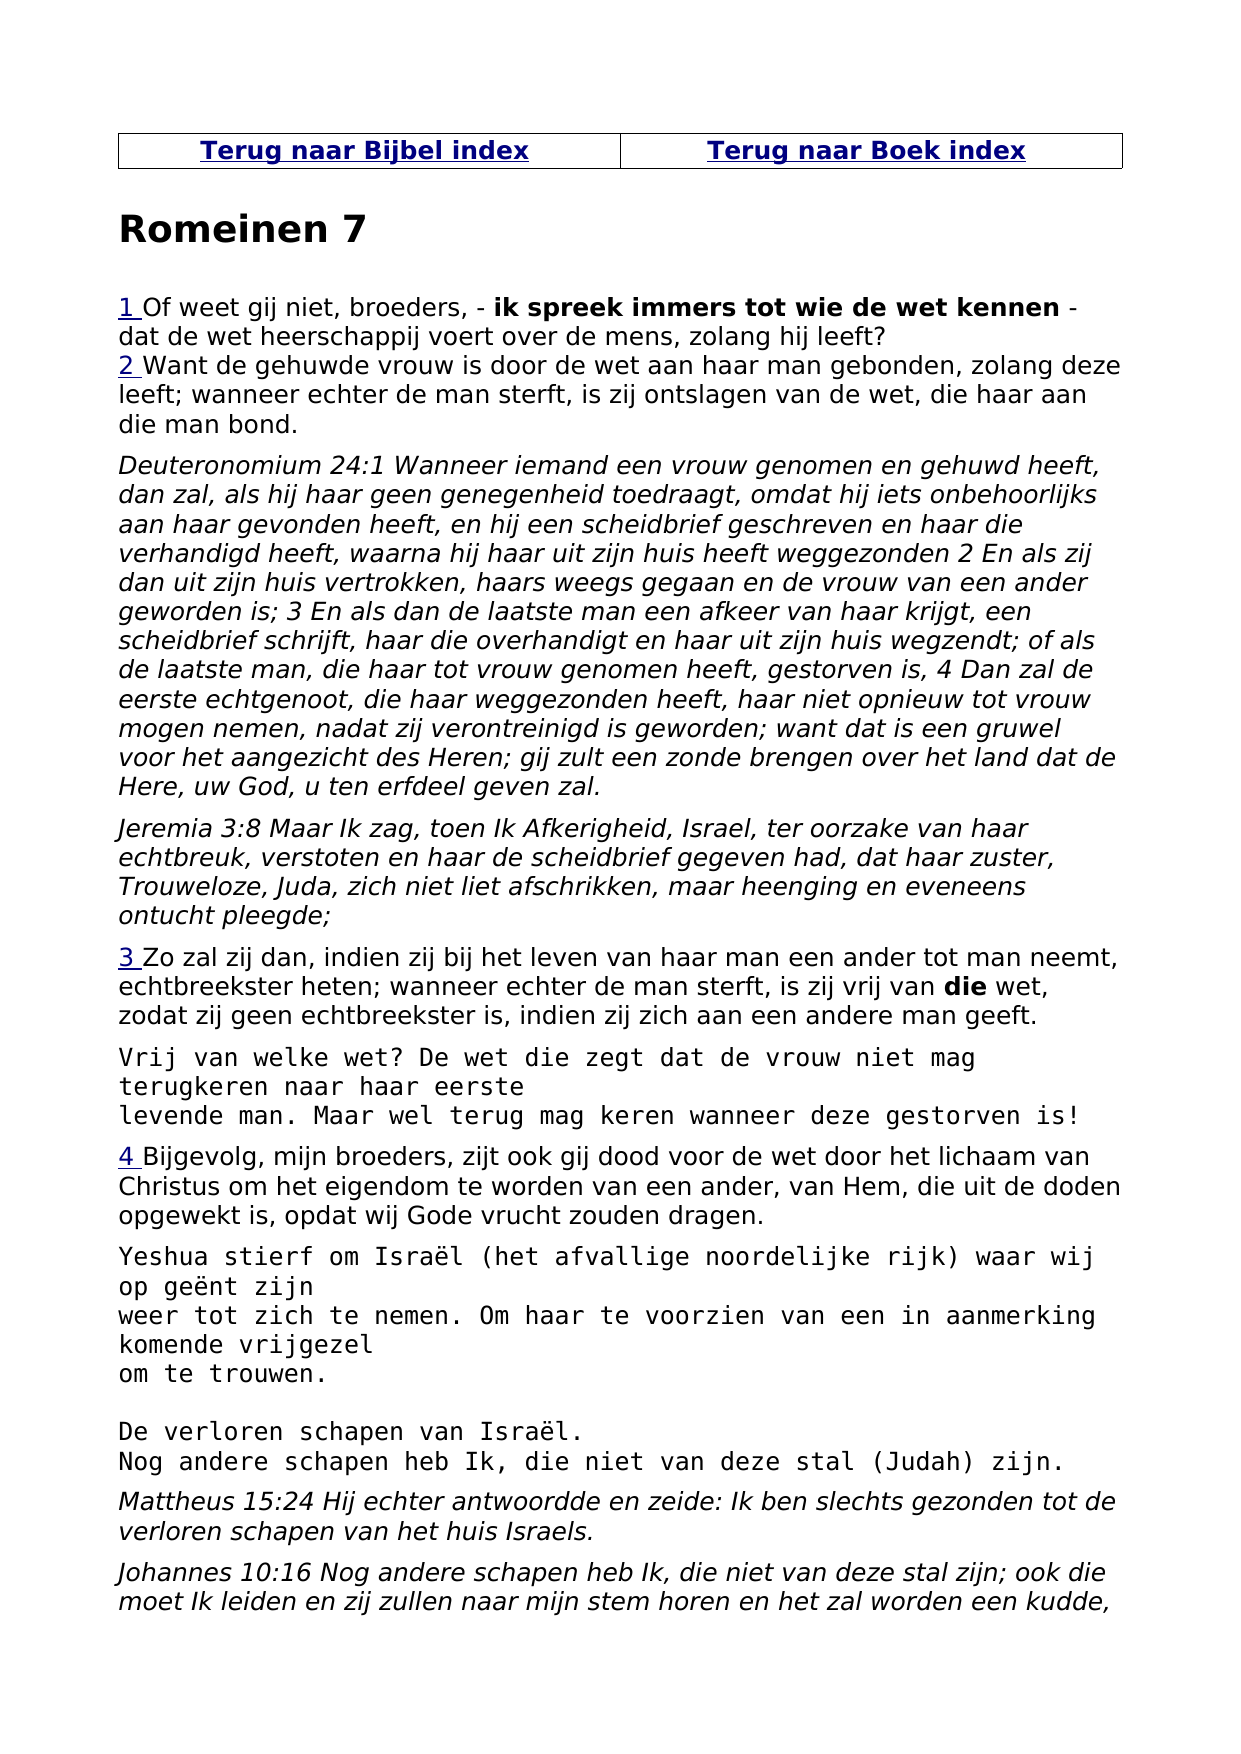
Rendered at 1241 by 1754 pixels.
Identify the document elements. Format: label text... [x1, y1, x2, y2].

text 4 Bijgevolg, mijn broeders, zijt ook gij dood voor de wet door het lichaam van Christus om het eigendom te worden van een ander, van Hem, die uit de doden opgewekt is, opdat wij Gode vrucht zouden dragen. [118, 1142, 1122, 1230]
text Vrij van welke wet? De wet die zegt dat de vrouw niet mag terugkeren naar haar eerste levende man. Maar wel terug mag keren wanneer deze gestorven is! [118, 1043, 1122, 1131]
table_header Terug naar Bijbel index [119, 134, 620, 168]
subtitle Romeinen 7 [118, 208, 1122, 252]
text Yeshua stierf om Israël (het afvallige noordelijke rijk) waar wij op geënt zijn weer tot zich te nemen. Om haar te voorzien van een in aanmerking komende vrijgezel om te trouwen. De verloren schapen van Israël. Nog andere schapen heb Ik, die niet van deze stal (Judah) zijn. [118, 1242, 1122, 1476]
text Mattheus 15:24 Hij echter antwoordde en zeide: Ik ben slechts gezonden tot de verloren schapen van het huis Israels. [118, 1488, 1122, 1546]
text 3 Zo zal zij dan, indien zij bij het leven van haar man een ander tot man neemt, echtbreekster heten; wanneer echter de man sterft, is zij vrij van die wet, zodat zij geen echtbreekster is, indien zij zich aan een andere man geeft. [118, 943, 1122, 1031]
text Johannes 10:16 Nog andere schapen heb Ik, die niet van deze stal zijn; ook die moet Ik leiden en zij zullen naar mijn stem horen en het zal worden een kudde, [118, 1558, 1122, 1617]
text 1 Of weet gij niet, broeders, - ik spreek immers tot wie de wet kennen - dat de wet heerschappij voert over de mens, zolang hij leeft? 2 Want de gehuwde vrouw is door de wet aan haar man gebonden, zolang deze leeft; wanneer echter de man sterft, is zij ontslagen van de wet, die haar aan die man bond. [118, 264, 1122, 439]
table_header Terug naar Boek index [621, 134, 1122, 168]
text Jeremia 3:8 Maar Ik zag, toen Ik Afkerigheid, Israel, ter oorzake van haar echtbreuk, verstoten en haar de scheidbrief gegeven had, dat haar zuster, Trouweloze, Juda, zich niet liet afschrikken, maar heenging en eveneens ontucht pleegde; [118, 814, 1122, 931]
text Deuteronomium 24:1 Wanneer iemand een vrouw genomen en gehuwd heeft, dan zal, als hij haar geen genegenheid toedraagt, omdat hij iets onbehoorlijks aan haar gevonden heeft, en hij een scheidbrief geschreven en haar die verhandigd heeft, waarna hij haar uit zijn huis heeft weggezonden 2 En als zij dan uit zijn huis vertrokken, haars weegs gegaan en de vrouw van een ander geworden is; 3 En als dan de laatste man een afkeer van haar krijgt, een scheidbrief schrijft, haar die overhandigt en haar uit zijn huis wegzendt; of als de laatste man, die haar tot vrouw genomen heeft, gestorven is, 4 Dan zal de eerste echtgenoot, die haar weggezonden heeft, haar niet opnieuw tot vrouw mogen nemen, nadat zij verontreinigd is geworden; want dat is een gruwel voor het aangezicht des Heren; gij zult een zonde brengen over het land dat de Here, uw God, u ten erfdeel geven zal. [118, 452, 1122, 802]
